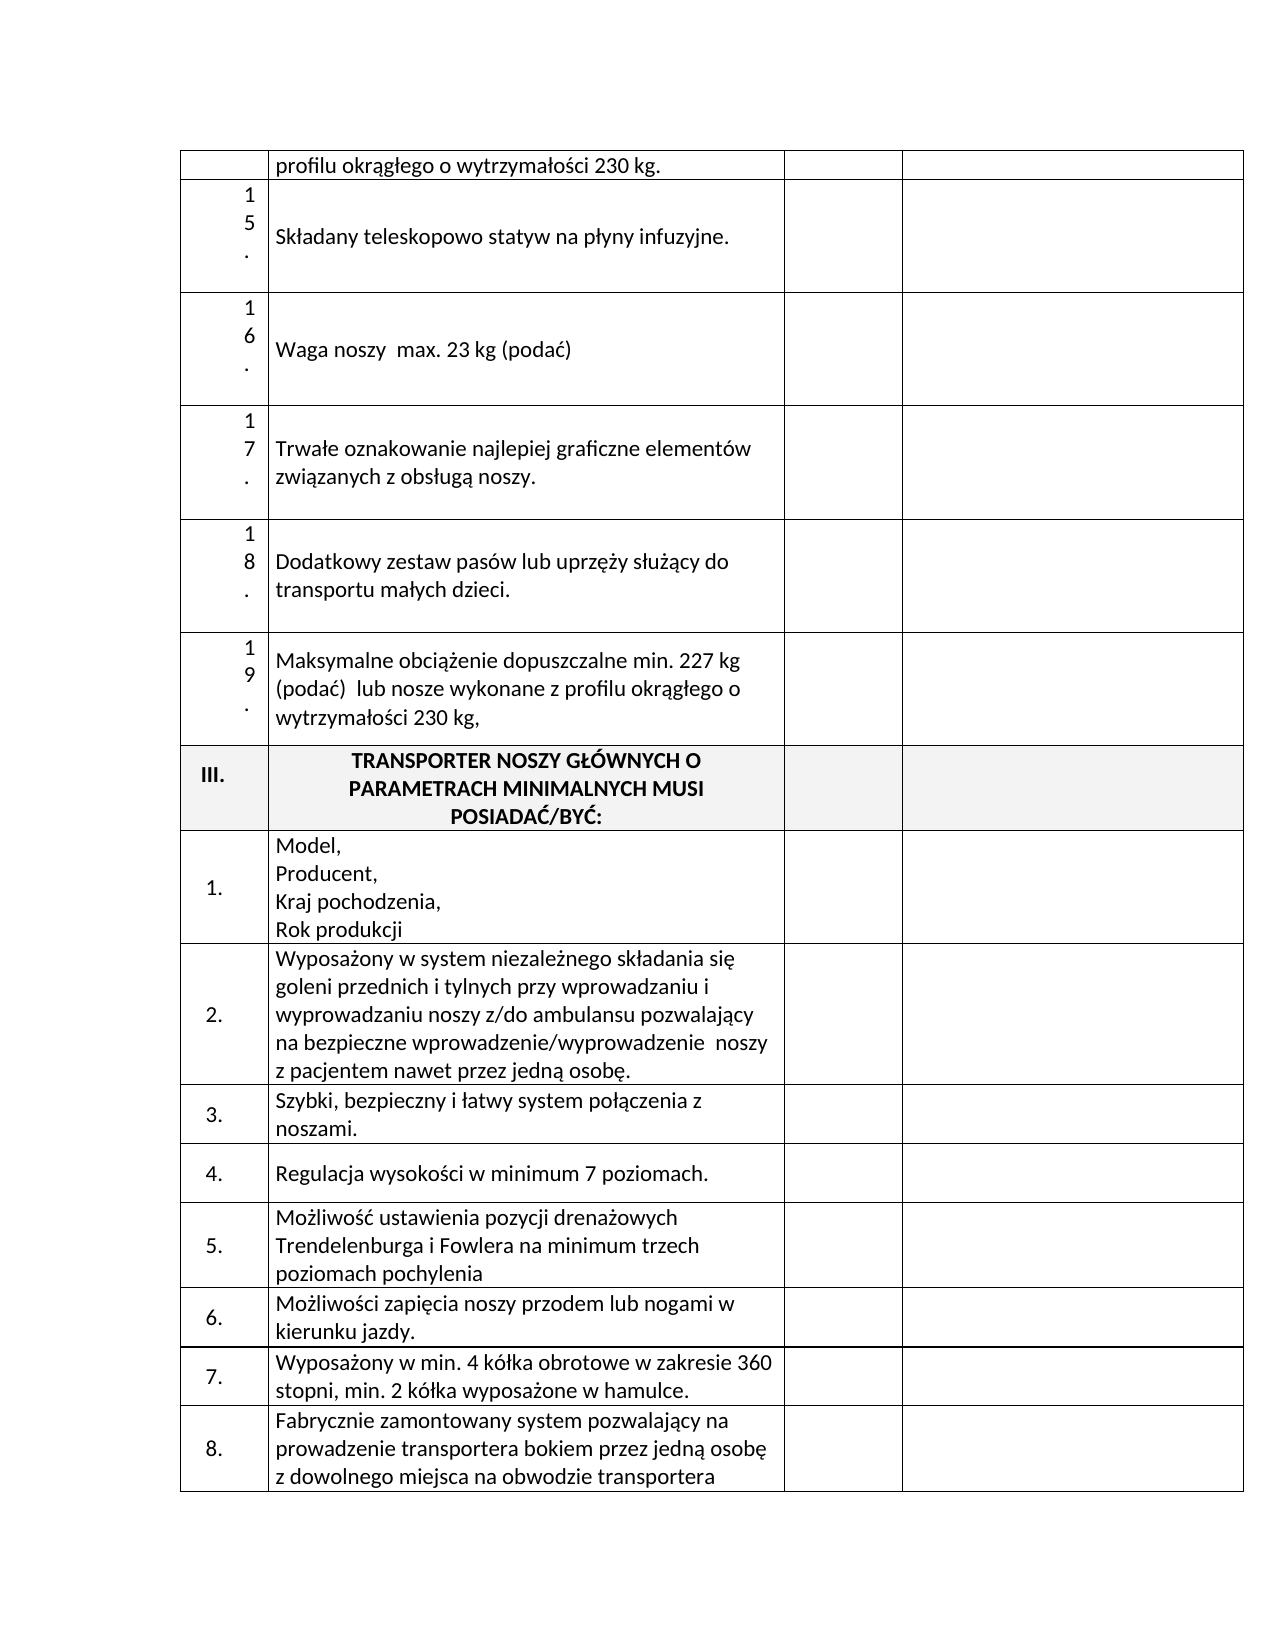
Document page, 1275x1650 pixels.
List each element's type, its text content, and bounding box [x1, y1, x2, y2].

table_cell [903, 633, 1243, 745]
table_cell [785, 180, 902, 292]
table_cell [785, 746, 902, 830]
table_cell [903, 1348, 1243, 1405]
table_cell [181, 1085, 268, 1143]
table_cell [903, 831, 1243, 943]
table_cell Składany teleskopowo statyw na płyny infuzyjne. [269, 180, 784, 292]
table_cell Wyposażony w system niezależnego składania się goleni przednich i tylnych przy wprowadzaniu i wyprowadzaniu noszy z/do ambulansu pozwalający na bezpieczne wprowadzenie/wyprowadzenie noszy z pacjentem nawet przez jedną osobę. [269, 944, 784, 1084]
table_cell [903, 944, 1243, 1084]
table_cell [785, 944, 902, 1084]
table_cell [181, 1288, 268, 1346]
table_cell [181, 1203, 268, 1287]
table_cell Trwałe oznakowanie najlepiej graficzne elementów związanych z obsługą noszy. [269, 406, 784, 518]
table_cell Maksymalne obciążenie dopuszczalne min. 227 kg (podać) lub nosze wykonane z profilu okrągłego o wytrzymałości 230 kg, [269, 633, 784, 745]
table_cell [903, 1085, 1243, 1143]
table_cell [903, 293, 1243, 405]
table_cell [785, 293, 902, 405]
table_cell [181, 831, 268, 943]
table_cell [181, 180, 268, 292]
table_cell [181, 1144, 268, 1202]
table_cell [903, 1288, 1243, 1346]
table_cell [181, 520, 268, 632]
table_cell Regulacja wysokości w minimum 7 poziomach. [269, 1144, 784, 1202]
table_cell [181, 293, 268, 405]
table_cell [181, 633, 268, 745]
table_cell TRANSPORTER NOSZY GŁÓWNYCH O PARAMETRACH MINIMALNYCH MUSI POSIADAĆ/BYĆ: [269, 746, 784, 830]
table_cell Model, Producent, Kraj pochodzenia, Rok produkcji [269, 831, 784, 943]
table_cell Waga noszy max. 23 kg (podać) [269, 293, 784, 405]
table_cell [181, 746, 268, 830]
table_cell Wyposażony w min. 4 kółka obrotowe w zakresie 360 stopni, min. 2 kółka wyposażone w hamulce. [269, 1348, 784, 1405]
table_cell profilu okrągłego o wytrzymałości 230 kg. [269, 151, 784, 179]
table_cell [785, 1406, 902, 1491]
table_cell [903, 1144, 1243, 1202]
table_cell [903, 151, 1243, 179]
table_cell [903, 1406, 1243, 1491]
table_cell [903, 520, 1243, 632]
table_cell [785, 633, 902, 745]
table_cell [785, 831, 902, 943]
table_cell [903, 1203, 1243, 1287]
table_cell [903, 180, 1243, 292]
table_cell [903, 746, 1243, 830]
table_cell Możliwości zapięcia noszy przodem lub nogami w kierunku jazdy. [269, 1288, 784, 1346]
table_cell Fabrycznie zamontowany system pozwalający na prowadzenie transportera bokiem przez jedną osobę z dowolnego miejsca na obwodzie transportera [269, 1406, 784, 1491]
table_cell [785, 1348, 902, 1405]
table_cell [785, 1203, 902, 1287]
table_cell Szybki, bezpieczny i łatwy system połączenia z noszami. [269, 1085, 784, 1143]
table_cell [903, 406, 1243, 518]
table_cell [181, 151, 268, 179]
table_cell Możliwość ustawienia pozycji drenażowych Trendelenburga i Fowlera na minimum trzech poziomach pochylenia [269, 1203, 784, 1287]
table_cell [785, 1288, 902, 1346]
table_cell [785, 151, 902, 179]
table_cell [785, 1085, 902, 1143]
table_cell [181, 1348, 268, 1405]
table_cell [181, 406, 268, 518]
table_cell [785, 406, 902, 518]
table_cell [785, 1144, 902, 1202]
table_cell [181, 944, 268, 1084]
table_cell Dodatkowy zestaw pasów lub uprzęży służący do transportu małych dzieci. [269, 520, 784, 632]
table_cell [181, 1406, 268, 1491]
table_cell [785, 520, 902, 632]
